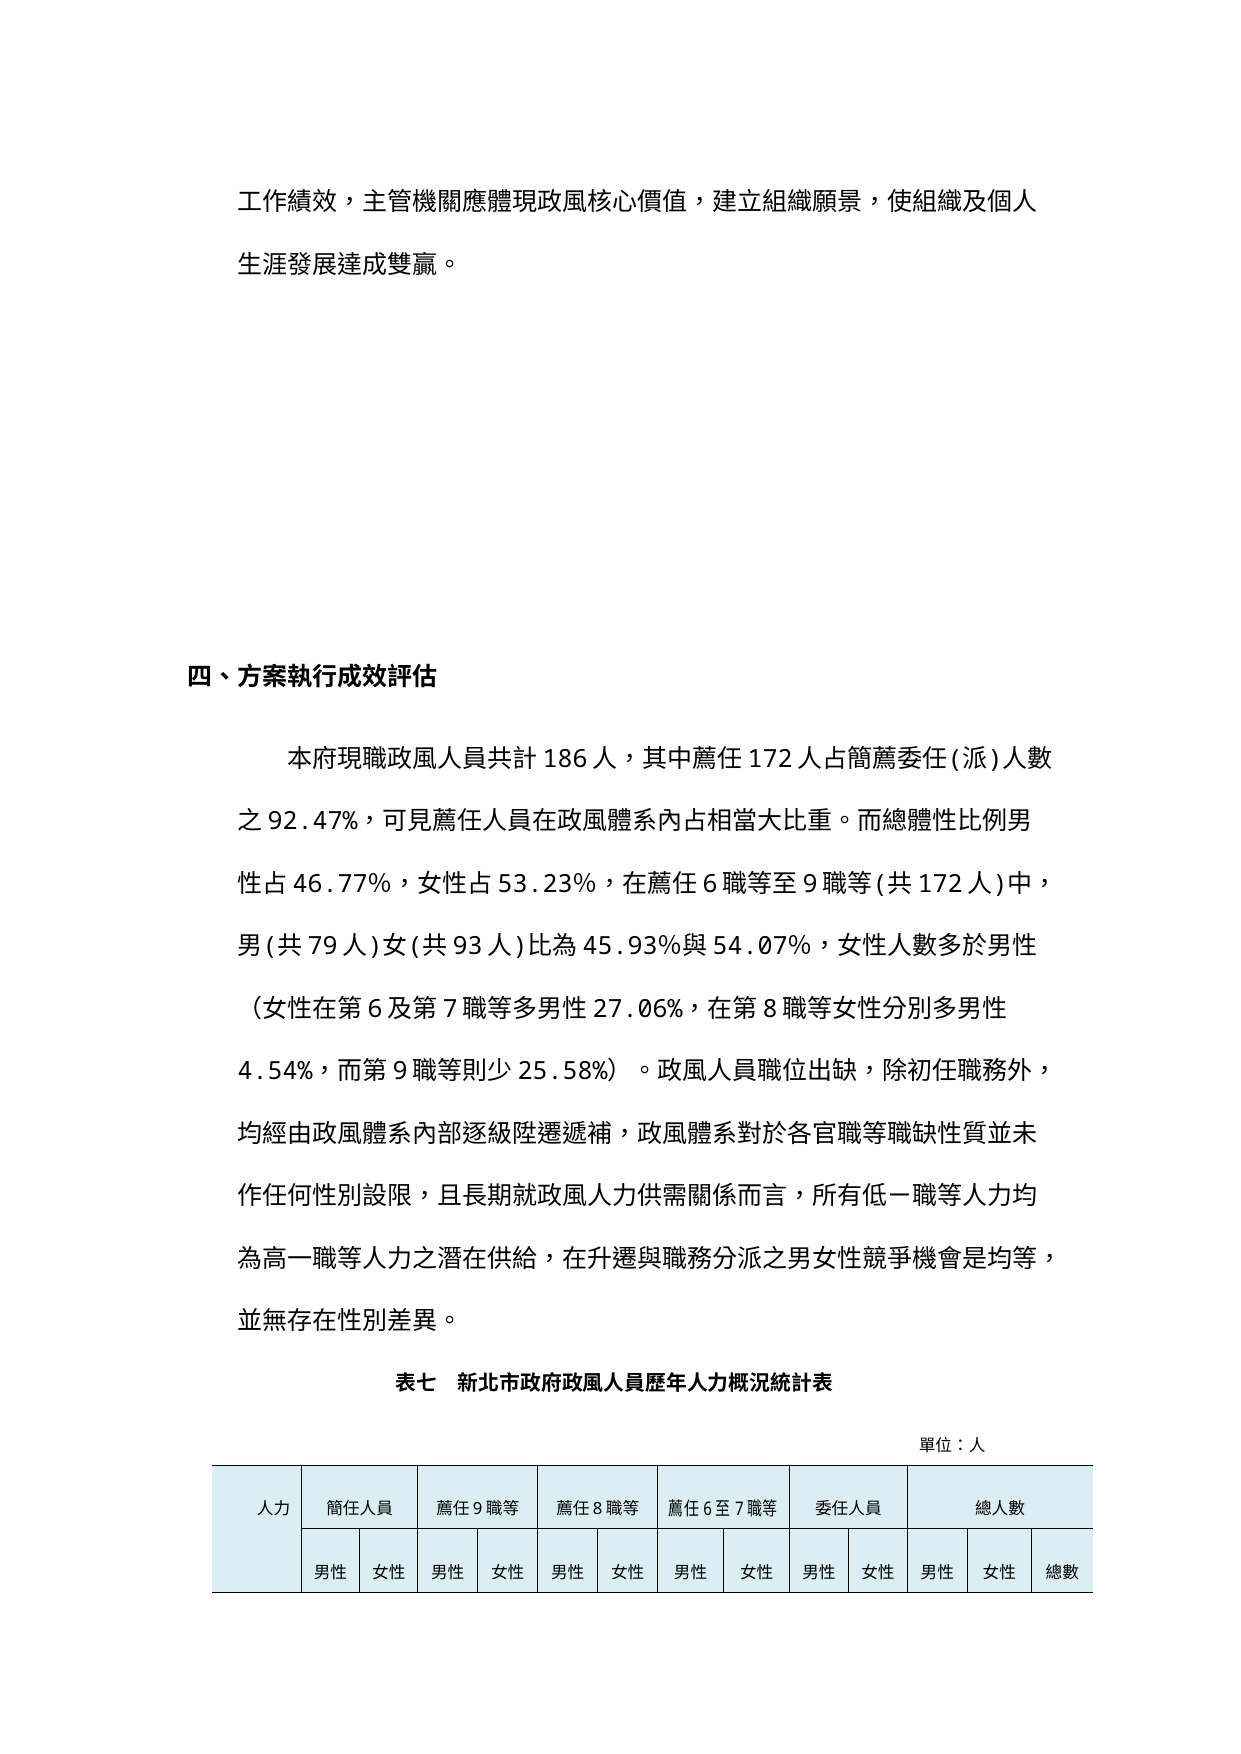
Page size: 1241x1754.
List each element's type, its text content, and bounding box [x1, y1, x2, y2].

text 四、方案執行成效評估 [187, 633, 1053, 696]
table_cell 女性 [360, 1529, 417, 1592]
text 表七 新北市政府政風人員歷年人力概況統計表 [187, 1339, 1053, 1402]
table_cell 男性 [908, 1529, 967, 1592]
table_cell 男性 [658, 1529, 723, 1592]
table_cell 男性 [302, 1529, 359, 1592]
table_cell 女性 [598, 1529, 657, 1592]
table_cell 男性 [538, 1529, 597, 1592]
table_header 委任人員 [790, 1466, 907, 1528]
table_cell 女性 [724, 1529, 789, 1592]
table_header 薦任6至7職等 [658, 1466, 789, 1528]
text 單位：人 [187, 1402, 985, 1464]
table_header 薦任8職等 [538, 1466, 657, 1528]
text 工作績效，主管機關應體現政風核心價值，建立組織願景，使組織及個人生涯發展達成雙贏。 [237, 158, 1053, 283]
table_header 簡任人員 [302, 1466, 417, 1528]
table_cell 女性 [968, 1529, 1031, 1592]
table_cell 男性 [418, 1529, 477, 1592]
table_cell 女性 [849, 1529, 907, 1592]
text 本府現職政風人員共計186人，其中薦任172人占簡薦委任(派)人數之92.47%，可見薦任人員在政風體系內占相當大比重。而總體性比例男性占46.77％，女性占53.23％，在薦任6職等至9職等(共172人)中，男(共79人)女(共93人)比為45.93％與54.07％，女性人數多於男性（女性在第6及第7職等多男性27.06%，在第8職等女性分別多男性4.54%，而第9職等則少25.58%）。政風人員職位出缺，除初任職務外，均經由政風體系內部逐級陞遷遞補，政風體系對於各官職等職缺性質並未作任何性別設限，且長期就政風人力供需關係而言，所有低ㄧ職等人力均為高一職等人力之潛在供給，在升遷與職務分派之男女性競爭機會是均等，並無存在性別差異。 [237, 714, 1053, 1339]
table_cell 女性 [478, 1529, 537, 1592]
table_header 薦任9職等 [418, 1466, 537, 1528]
table_cell 男性 [790, 1529, 848, 1592]
table_header 總人數 [908, 1466, 1093, 1528]
table_header 人力 [212, 1466, 301, 1592]
table_cell 總數 [1032, 1529, 1093, 1592]
